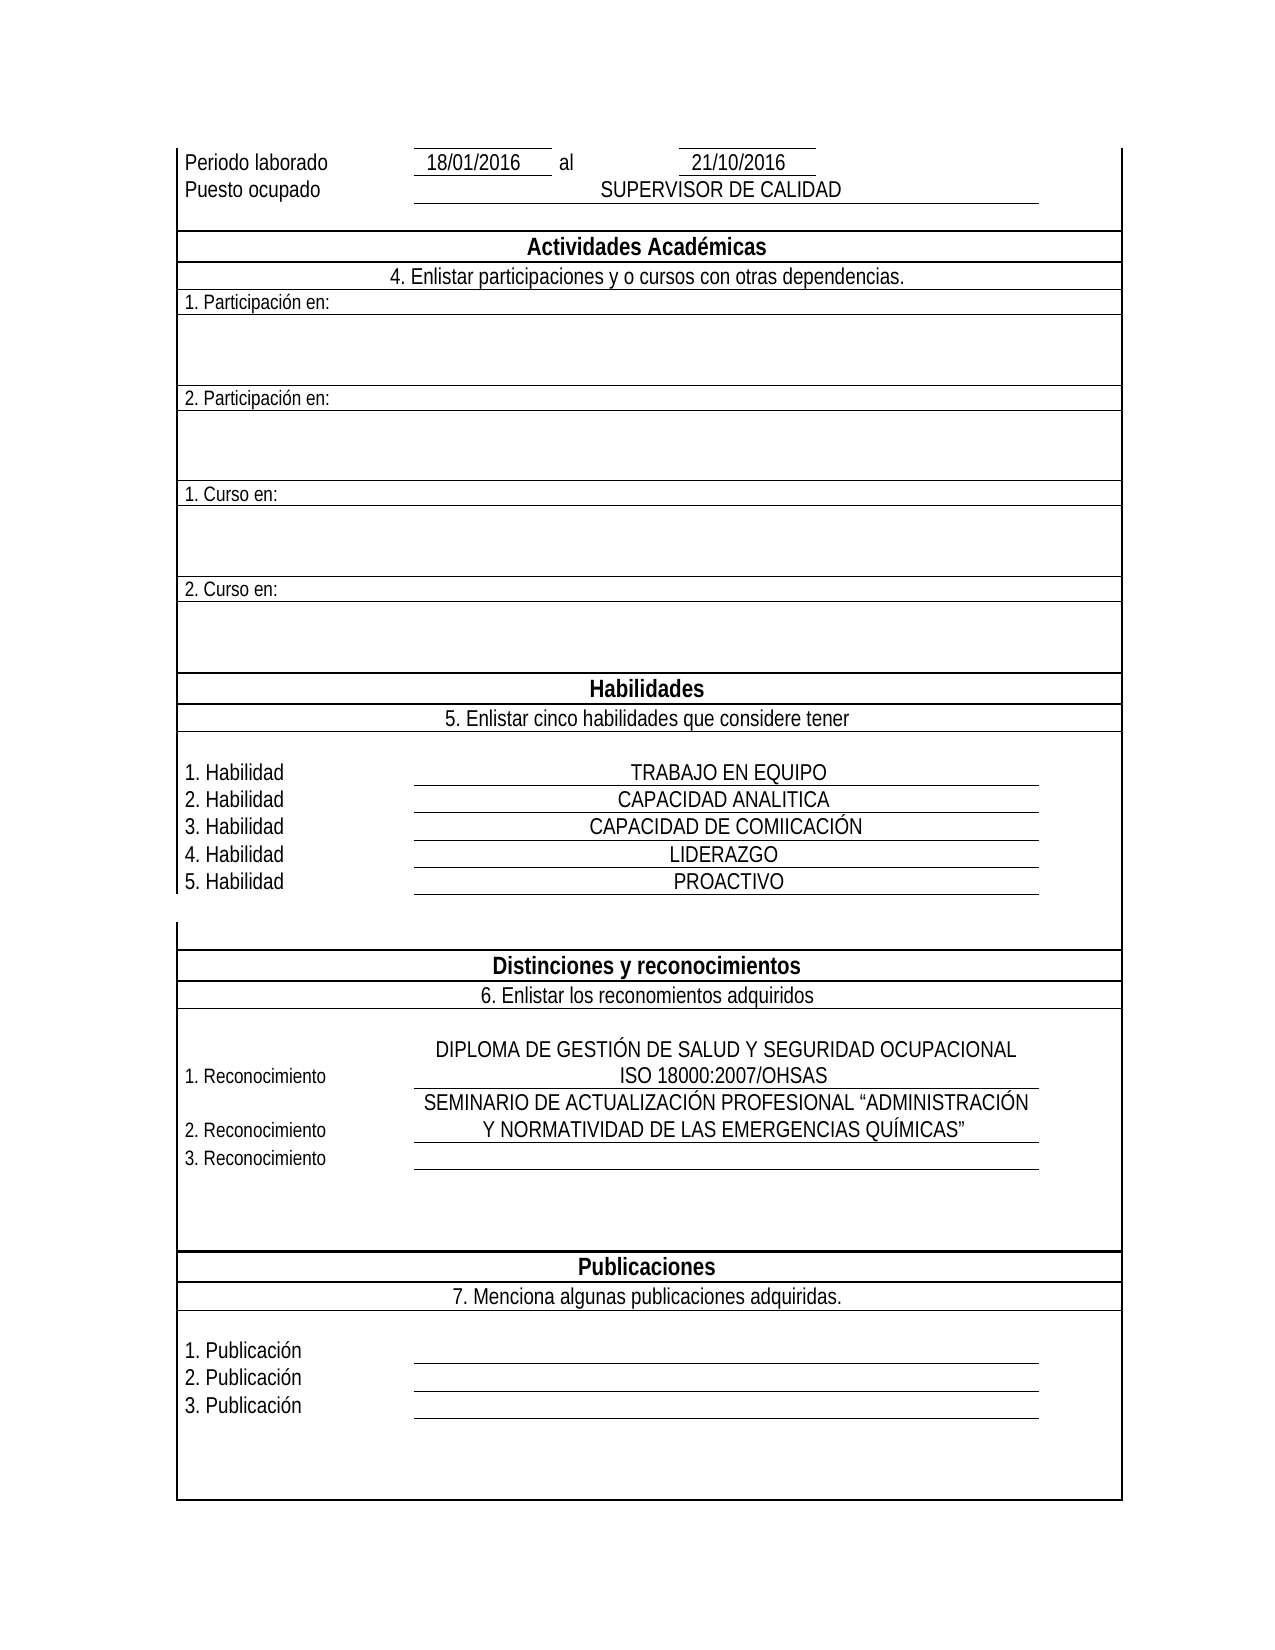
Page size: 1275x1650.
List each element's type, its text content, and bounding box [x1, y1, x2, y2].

table_cell 6. Enlistar los reconomientos adquiridos [178, 982, 1121, 1008]
table_cell [938, 1445, 1038, 1472]
table_cell 2. Habilidad [178, 785, 414, 812]
table_cell [938, 1311, 1038, 1337]
table_cell [552, 1311, 679, 1337]
table_cell [178, 1169, 414, 1197]
table_cell [178, 1418, 414, 1445]
table_cell [1039, 894, 1121, 922]
table_cell [1039, 1445, 1121, 1472]
table_cell [816, 1170, 937, 1197]
table_cell [1039, 1311, 1121, 1337]
table_cell [414, 577, 552, 601]
table_cell Publicaciones [178, 1253, 1121, 1281]
table_cell [1039, 812, 1121, 839]
table_cell [679, 1223, 816, 1250]
table_cell [938, 895, 1038, 922]
table_cell [1039, 1391, 1121, 1418]
table_cell DIPLOMA DE GESTIÓN DE SALUD Y SEGURIDAD OCUPACIONAL ISO 18000:2007/OHSAS [414, 1036, 1038, 1088]
table_cell [1039, 1088, 1121, 1142]
table_cell 3. Publicación [178, 1391, 414, 1418]
table_cell CAPACIDAD ANALITICA [414, 786, 1038, 812]
table_cell [414, 290, 1121, 314]
table_cell [552, 922, 679, 949]
table_cell [177, 894, 414, 922]
table_cell [816, 1445, 937, 1472]
table_cell [679, 1311, 816, 1337]
table_cell 3. Reconocimiento [178, 1142, 414, 1169]
table_cell 5. Enlistar cinco habilidades que considere tener [178, 705, 1121, 731]
table_cell PROACTIVO [414, 868, 1038, 894]
table_cell 2. Participación en: [178, 386, 414, 410]
table_cell [1039, 1363, 1121, 1391]
table_cell [414, 895, 552, 922]
table_cell [414, 1472, 552, 1499]
table_cell [938, 1170, 1038, 1197]
table_cell [1039, 1418, 1121, 1445]
table_cell Distinciones y reconocimientos [178, 951, 1121, 980]
table_cell 2. Publicación [178, 1363, 414, 1391]
table_cell [414, 1143, 1038, 1169]
table_cell [414, 922, 552, 949]
table_cell [178, 1472, 414, 1499]
table_cell [552, 1419, 679, 1445]
table_cell [816, 577, 937, 601]
table_cell 2. Reconocimiento [178, 1088, 414, 1142]
table_cell [816, 1419, 937, 1445]
table_cell [178, 732, 414, 758]
table_cell [414, 732, 552, 758]
table_cell [414, 386, 1121, 410]
table_cell [938, 1419, 1038, 1445]
table_cell 5. Habilidad [178, 867, 414, 894]
table_cell [1039, 1009, 1121, 1036]
table_cell SEMINARIO DE ACTUALIZACIÓN PROFESIONAL “ADMINISTRACIÓN Y NORMATIVIDAD DE LAS EMERGENCIAS QUÍMICAS” [414, 1089, 1038, 1142]
table_cell [816, 1311, 937, 1337]
table_cell [679, 1197, 816, 1223]
table_cell [938, 1472, 1038, 1499]
table_cell [1039, 1223, 1121, 1250]
table_cell [1039, 922, 1121, 949]
table_cell [552, 1472, 679, 1499]
table_cell [178, 1197, 414, 1223]
table_cell [679, 732, 816, 758]
table_cell [414, 1445, 552, 1472]
table_cell 7. Menciona algunas publicaciones adquiridas. [178, 1283, 1121, 1309]
table_cell Puesto ocupado [178, 175, 414, 202]
table_cell [414, 1337, 1038, 1363]
table_cell [1039, 148, 1121, 175]
table_cell [1039, 732, 1121, 758]
table_cell [552, 1445, 679, 1472]
table_cell [552, 732, 679, 758]
table_cell 1. Habilidad [178, 759, 414, 785]
table_cell [679, 1472, 816, 1499]
table_cell 1. Reconocimiento [178, 1036, 414, 1088]
table_cell [414, 481, 1121, 505]
table_cell [414, 1311, 552, 1337]
table_cell [1039, 175, 1121, 202]
table_cell [414, 1419, 552, 1445]
table_cell 1. Participación en: [178, 290, 414, 314]
table_cell [178, 315, 1121, 385]
table_cell [178, 1223, 414, 1250]
table_cell TRABAJO EN EQUIPO [414, 759, 1038, 785]
table_cell [1039, 577, 1121, 601]
table_cell [552, 1197, 679, 1223]
table_cell 18/01/2016 [414, 149, 552, 175]
table_cell [938, 1009, 1038, 1036]
table_cell [816, 1472, 937, 1499]
table_cell Habilidades [178, 674, 1121, 703]
table_cell [178, 506, 1121, 576]
table_cell [1039, 1169, 1121, 1197]
table_cell [679, 1445, 816, 1472]
table_cell [1039, 1036, 1121, 1088]
table_cell 1. Publicación [178, 1337, 414, 1363]
table_cell [1039, 785, 1121, 812]
table_cell [1039, 759, 1121, 785]
table_cell [552, 1170, 679, 1197]
table_cell LIDERAZGO [414, 841, 1038, 867]
table_cell [1039, 1197, 1121, 1223]
table_cell [552, 1009, 679, 1036]
table_cell [1039, 867, 1121, 894]
table_cell [552, 1223, 679, 1250]
table_cell [816, 732, 937, 758]
table_cell [816, 1009, 937, 1036]
table_cell [938, 148, 1038, 175]
table_cell [414, 1009, 552, 1036]
table_cell [816, 1223, 937, 1250]
table_cell [1039, 1142, 1121, 1169]
table_cell [1039, 840, 1121, 867]
table_cell [816, 1197, 937, 1223]
table_cell [178, 1311, 414, 1337]
table_cell 4. Enlistar participaciones y o cursos con otras dependencias. [178, 263, 1121, 289]
table_cell 1. Curso en: [178, 481, 414, 505]
table_cell [816, 204, 937, 230]
table_cell [1039, 1337, 1121, 1363]
table_cell [178, 411, 1121, 480]
table_cell [679, 577, 816, 601]
table_cell [552, 895, 679, 922]
table_cell [938, 204, 1038, 230]
table_cell 21/10/2016 [679, 149, 816, 175]
table_cell 3. Habilidad [178, 812, 414, 839]
table_cell [938, 1197, 1038, 1223]
table_cell [414, 1223, 552, 1250]
table_cell [414, 1392, 1038, 1418]
table_cell [414, 204, 552, 230]
table_cell [679, 922, 816, 949]
table_cell 4. Habilidad [178, 840, 414, 867]
table_cell [178, 1009, 414, 1036]
table_cell [679, 1419, 816, 1445]
table_cell [1039, 203, 1121, 230]
table_cell [938, 1223, 1038, 1250]
table_cell [679, 204, 816, 230]
table_cell [679, 895, 816, 922]
table_cell 2. Curso en: [178, 577, 414, 601]
table_cell [178, 602, 1121, 672]
table_cell al [552, 148, 679, 175]
table_cell [552, 204, 679, 230]
table_cell [414, 1170, 552, 1197]
table_cell [1039, 1472, 1121, 1499]
table_cell Periodo laborado [178, 148, 414, 175]
table_cell [816, 148, 937, 175]
table_cell [178, 1445, 414, 1472]
table_cell [178, 203, 414, 230]
table_cell [938, 732, 1038, 758]
table_cell [938, 577, 1038, 601]
table_cell [816, 922, 937, 949]
table_cell [816, 895, 937, 922]
table_cell CAPACIDAD DE COMIICACIÓN [414, 813, 1038, 839]
table_cell [679, 1170, 816, 1197]
table_cell Actividades Académicas [178, 232, 1121, 261]
table_cell [552, 577, 679, 601]
table_cell [938, 922, 1038, 949]
table_cell SUPERVISOR DE CALIDAD [414, 175, 1038, 202]
table_cell [178, 922, 414, 949]
table_cell [414, 1364, 1038, 1391]
table_cell [414, 1197, 552, 1223]
table_cell [679, 1009, 816, 1036]
